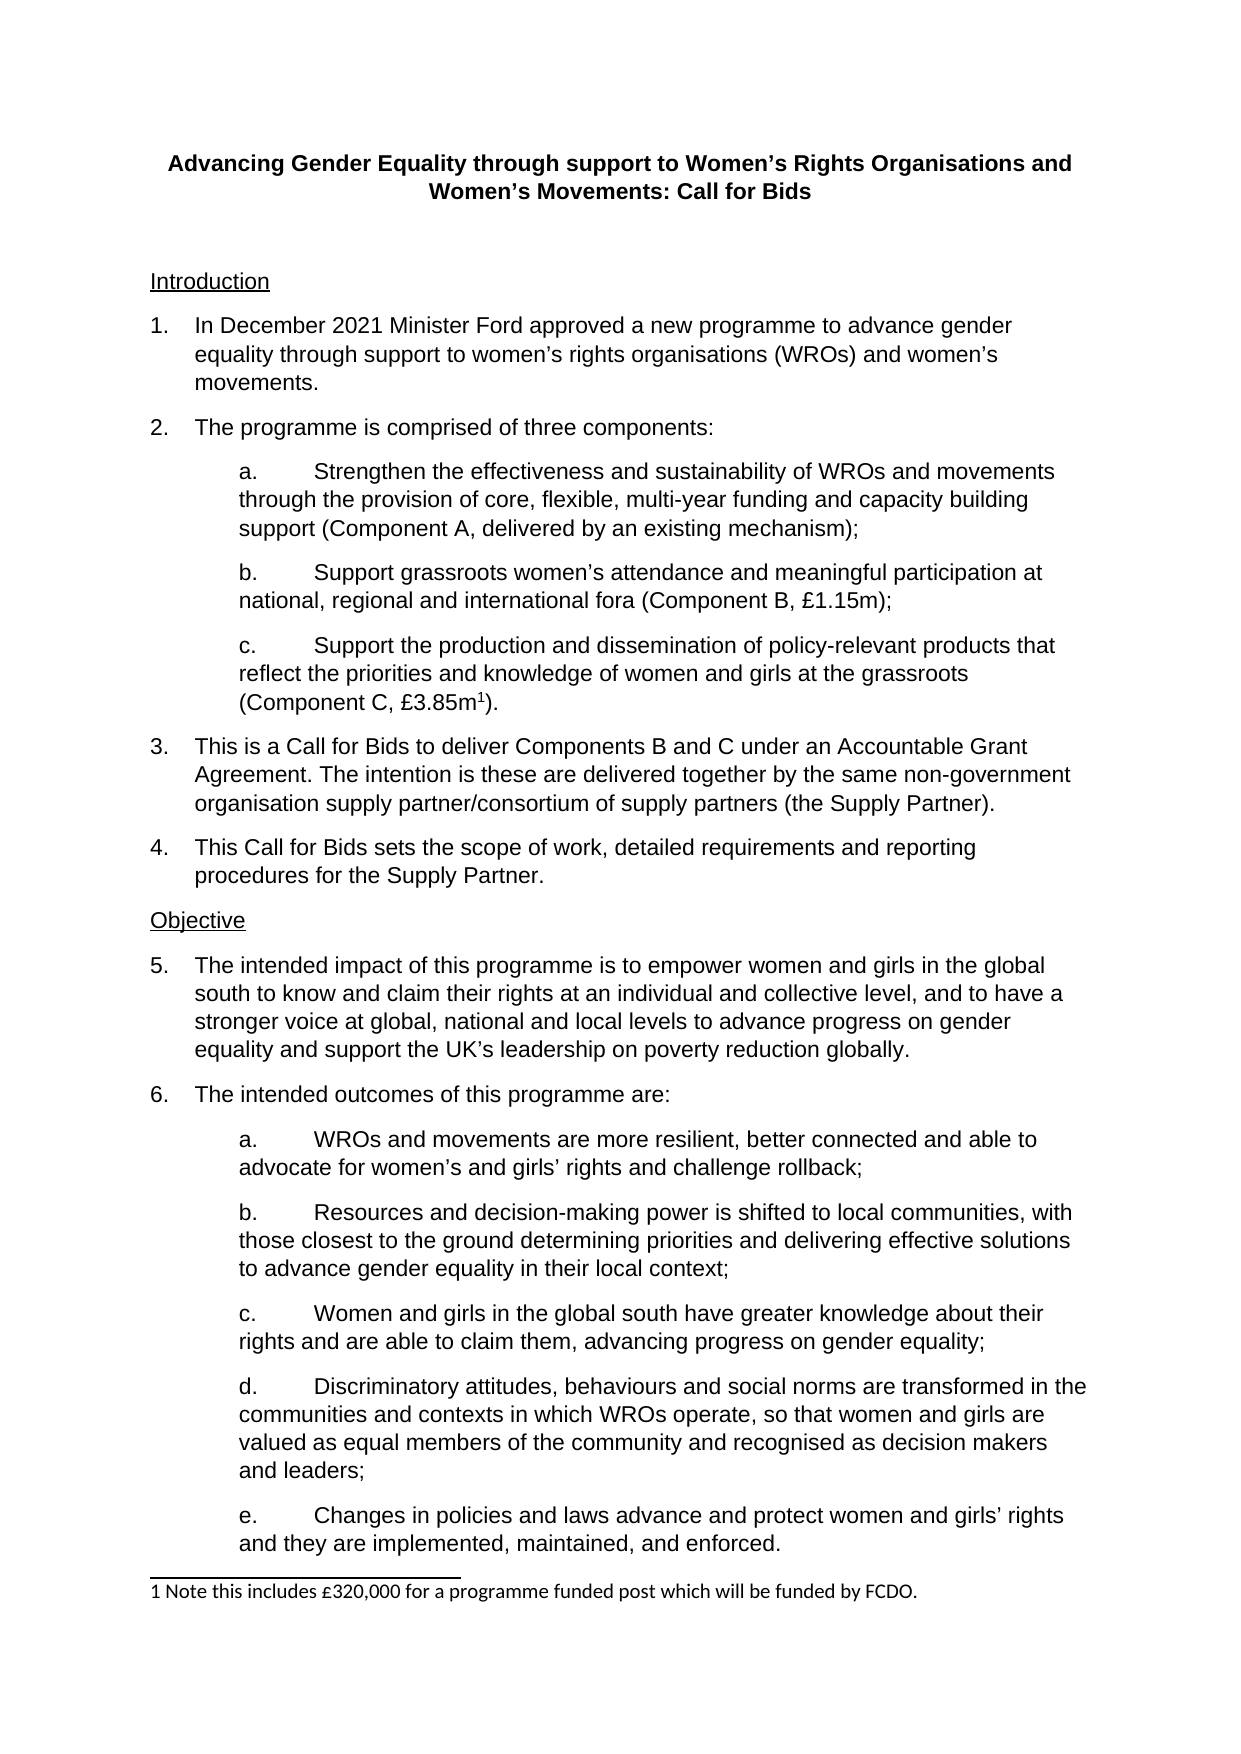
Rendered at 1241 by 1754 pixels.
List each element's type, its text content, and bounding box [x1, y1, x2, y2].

list The intended outcomes of this programme are: [150, 1081, 1090, 1108]
list In December 2021 Minister Ford approved a new programme to advance gender equality through support to women’s rights organisations (WROs) and women’s movements. [150, 312, 1090, 395]
text Objective [150, 907, 1090, 934]
list Changes in policies and laws advance and protect women and girls’ rights and they are implemented, maintained, and enforced. [239, 1502, 1090, 1557]
list The intended impact of this programme is to empower women and girls in the global south to know and claim their rights at an individual and collective level, and to have a stronger voice at global, national and local levels to advance progress on gender equality and support the UK’s leadership on poverty reduction globally. [150, 952, 1090, 1063]
list Women and girls in the global south have greater knowledge about their rights and are able to claim them, advancing progress on gender equality; [239, 1300, 1090, 1354]
list This is a Call for Bids to deliver Components B and C under an Accountable Grant Agreement. The intention is these are delivered together by the same non-government organisation supply partner/consortium of supply partners (the Supply Partner). [150, 733, 1090, 816]
list WROs and movements are more resilient, better connected and able to advocate for women’s and girls’ rights and challenge rollback; [239, 1126, 1090, 1181]
list The programme is comprised of three components: [150, 413, 1090, 440]
text Introduction [150, 268, 1090, 294]
list Strengthen the effectiveness and sustainability of WROs and movements through the provision of core, flexible, multi-year funding and capacity building support (Component A, delivered by an existing mechanism); [239, 458, 1090, 541]
text Advancing Gender Equality through support to Women’s Rights Organisations and Women’s Movements: Call for Bids [150, 150, 1090, 204]
list Note this includes £320,000 for a programme funded post which will be funded by FCDO. [150, 1578, 1090, 1604]
list Support the production and dissemination of policy-relevant products that reflect the priorities and knowledge of women and girls at the grassroots (Component C, £3.85m). [239, 632, 1090, 715]
list Resources and decision-making power is shifted to local communities, with those closest to the ground determining priorities and delivering effective solutions to advance gender equality in their local context; [239, 1199, 1090, 1282]
list This Call for Bids sets the scope of work, detailed requirements and reporting procedures for the Supply Partner. [150, 834, 1090, 889]
list Support grassroots women’s attendance and meaningful participation at national, regional and international fora (Component B, £1.15m); [239, 559, 1090, 614]
list Discriminatory attitudes, behaviours and social norms are transformed in the communities and contexts in which WROs operate, so that women and girls are valued as equal members of the community and recognised as decision makers and leaders; [239, 1373, 1090, 1484]
